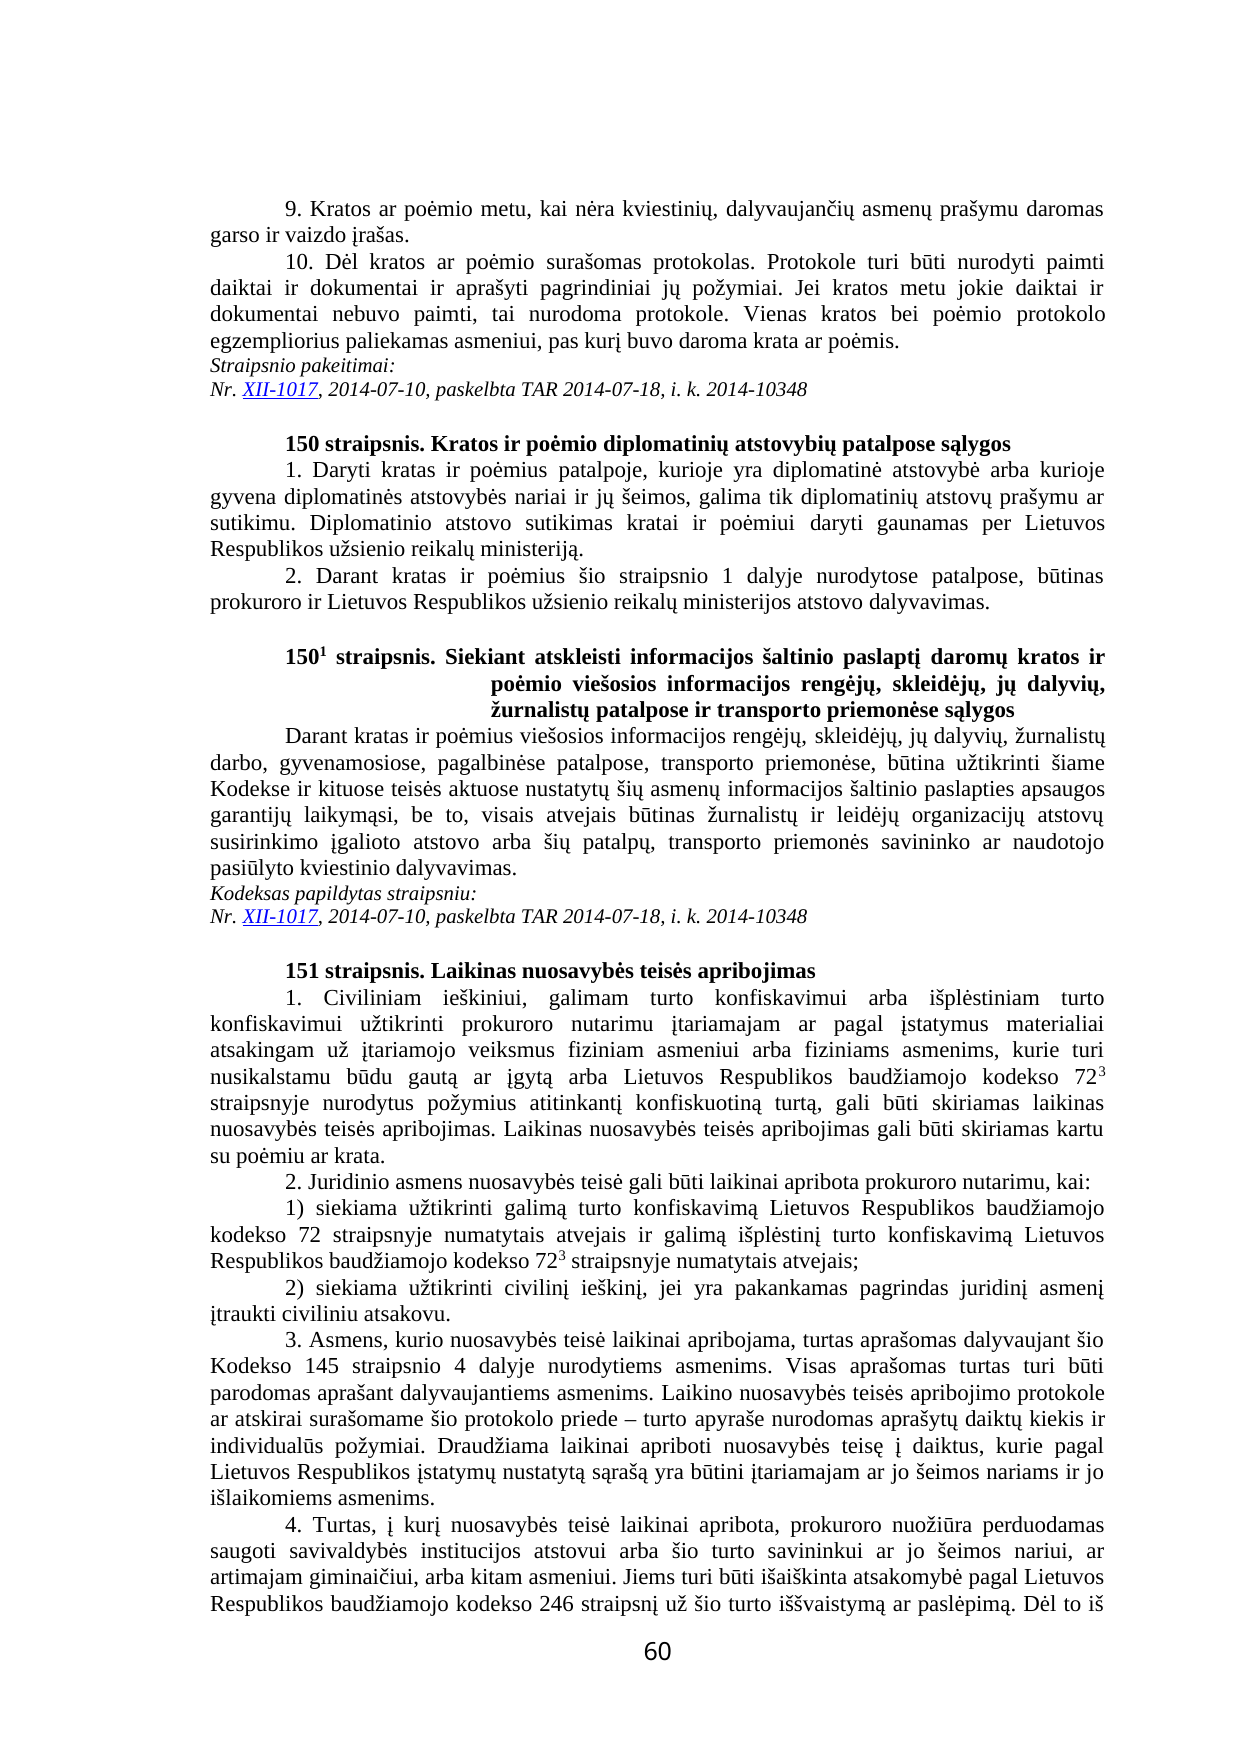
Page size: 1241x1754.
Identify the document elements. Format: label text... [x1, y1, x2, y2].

text 150 straipsnis. Kratos ir poėmio diplomatinių atstovybių patalpose sąlygos [285, 430, 1106, 456]
text 10. Dėl kratos ar poėmio surašomas protokolas. Protokole turi būti nurodyti paimti daiktai ir dokumentai ir aprašyti pagrindiniai jų požymiai. Jei kratos metu jokie daiktai ir dokumentai nebuvo paimti, tai nurodoma protokole. Vienas kratos bei poėmio protokolo egzempliorius paliekamas asmeniui, pas kurį buvo daroma krata ar poėmis. [210, 248, 1106, 353]
text Darant kratas ir poėmius viešosios informacijos rengėjų, skleidėjų, jų dalyvių, žurnalistų darbo, gyvenamosiose, pagalbinėse patalpose, transporto priemonėse, būtina užtikrinti šiame Kodekse ir kituose teisės aktuose nustatytų šių asmenų informacijos šaltinio paslapties apsaugos garantijų laikymąsi, be to, visais atvejais būtinas žurnalistų ir leidėjų organizacijų atstovų susirinkimo įgalioto atstovo arba šių patalpų, transporto priemonės savininko ar naudotojo pasiūlyto kviestinio dalyvavimas. [210, 722, 1106, 880]
text 1. Daryti kratas ir poėmius patalpoje, kurioje yra diplomatinė atstovybė arba kurioje gyvena diplomatinės atstovybės nariai ir jų šeimos, galima tik diplomatinių atstovų prašymu ar sutikimu. Diplomatinio atstovo sutikimas kratai ir poėmiui daryti gaunamas per Lietuvos Respublikos užsienio reikalų ministeriją. [210, 456, 1106, 562]
text Nr. XII-1017, 2014-07-10, paskelbta TAR 2014-07-18, i. k. 2014-10348 [210, 377, 1106, 401]
text 1. Civiliniam ieškiniui, galimam turto konfiskavimui arba išplėstiniam turto konfiskavimui užtikrinti prokuroro nutarimu įtariamajam ar pagal įstatymus materialiai atsakingam už įtariamojo veiksmus fiziniam asmeniui arba fiziniams asmenims, kurie turi nusikalstamu būdu gautą ar įgytą arba Lietuvos Respublikos baudžiamojo kodekso 723 straipsnyje nurodytus požymius atitinkantį konfiskuotiną turtą, gali būti skiriamas laikinas nuosavybės teisės apribojimas. Laikinas nuosavybės teisės apribojimas gali būti skiriamas kartu su poėmiu ar krata. [210, 984, 1106, 1168]
text 2. Juridinio asmens nuosavybės teisė gali būti laikinai apribota prokuroro nutarimu, kai: [210, 1168, 1106, 1194]
text Kodeksas papildytas straipsniu: [210, 880, 1106, 904]
text Straipsnio pakeitimai: [210, 353, 1106, 377]
text 1) siekiama užtikrinti galimą turto konfiskavimą Lietuvos Respublikos baudžiamojo kodekso 72 straipsnyje numatytais atvejais ir galimą išplėstinį turto konfiskavimą Lietuvos Respublikos baudžiamojo kodekso 723 straipsnyje numatytais atvejais; [210, 1194, 1106, 1273]
text 3. Asmens, kurio nuosavybės teisė laikinai apribojama, turtas aprašomas dalyvaujant šio Kodekso 145 straipsnio 4 dalyje nurodytiems asmenims. Visas aprašomas turtas turi būti parodomas aprašant dalyvaujantiems asmenims. Laikino nuosavybės teisės apribojimo protokole ar atskirai surašomame šio protokolo priede – turto apyraše nurodomas aprašytų daiktų kiekis ir individualūs požymiai. Draudžiama laikinai apriboti nuosavybės teisę į daiktus, kurie pagal Lietuvos Respublikos įstatymų nustatytą sąrašą yra būtini įtariamajam ar jo šeimos nariams ir jo išlaikomiems asmenims. [210, 1326, 1106, 1511]
text 2) siekiama užtikrinti civilinį ieškinį, jei yra pakankamas pagrindas juridinį asmenį įtraukti civiliniu atsakovu. [210, 1273, 1106, 1326]
text 151 straipsnis. Laikinas nuosavybės teisės apribojimas [210, 957, 1106, 984]
text 4. Turtas, į kurį nuosavybės teisė laikinai apribota, prokuroro nuožiūra perduodamas saugoti savivaldybės institucijos atstovui arba šio turto savininkui ar jo šeimos nariui, ar artimajam giminaičiui, arba kitam asmeniui. Jiems turi būti išaiškinta atsakomybė pagal Lietuvos Respublikos baudžiamojo kodekso 246 straipsnį už šio turto iššvaistymą ar paslėpimą. Dėl to iš [210, 1511, 1106, 1616]
text 1501 straipsnis. Siekiant atskleisti informacijos šaltinio paslaptį daromų kratos ir poėmio viešosios informacijos rengėjų, skleidėjų, jų dalyvių, žurnalistų patalpose ir transporto priemonėse sąlygos [285, 643, 1106, 722]
text 2. Darant kratas ir poėmius šio straipsnio 1 dalyje nurodytose patalpose, būtinas prokuroro ir Lietuvos Respublikos užsienio reikalų ministerijos atstovo dalyvavimas. [210, 562, 1106, 614]
text 9. Kratos ar poėmio metu, kai nėra kviestinių, dalyvaujančių asmenų prašymu daromas garso ir vaizdo įrašas. [210, 195, 1106, 248]
text Nr. XII-1017, 2014-07-10, paskelbta TAR 2014-07-18, i. k. 2014-10348 [210, 904, 1106, 928]
